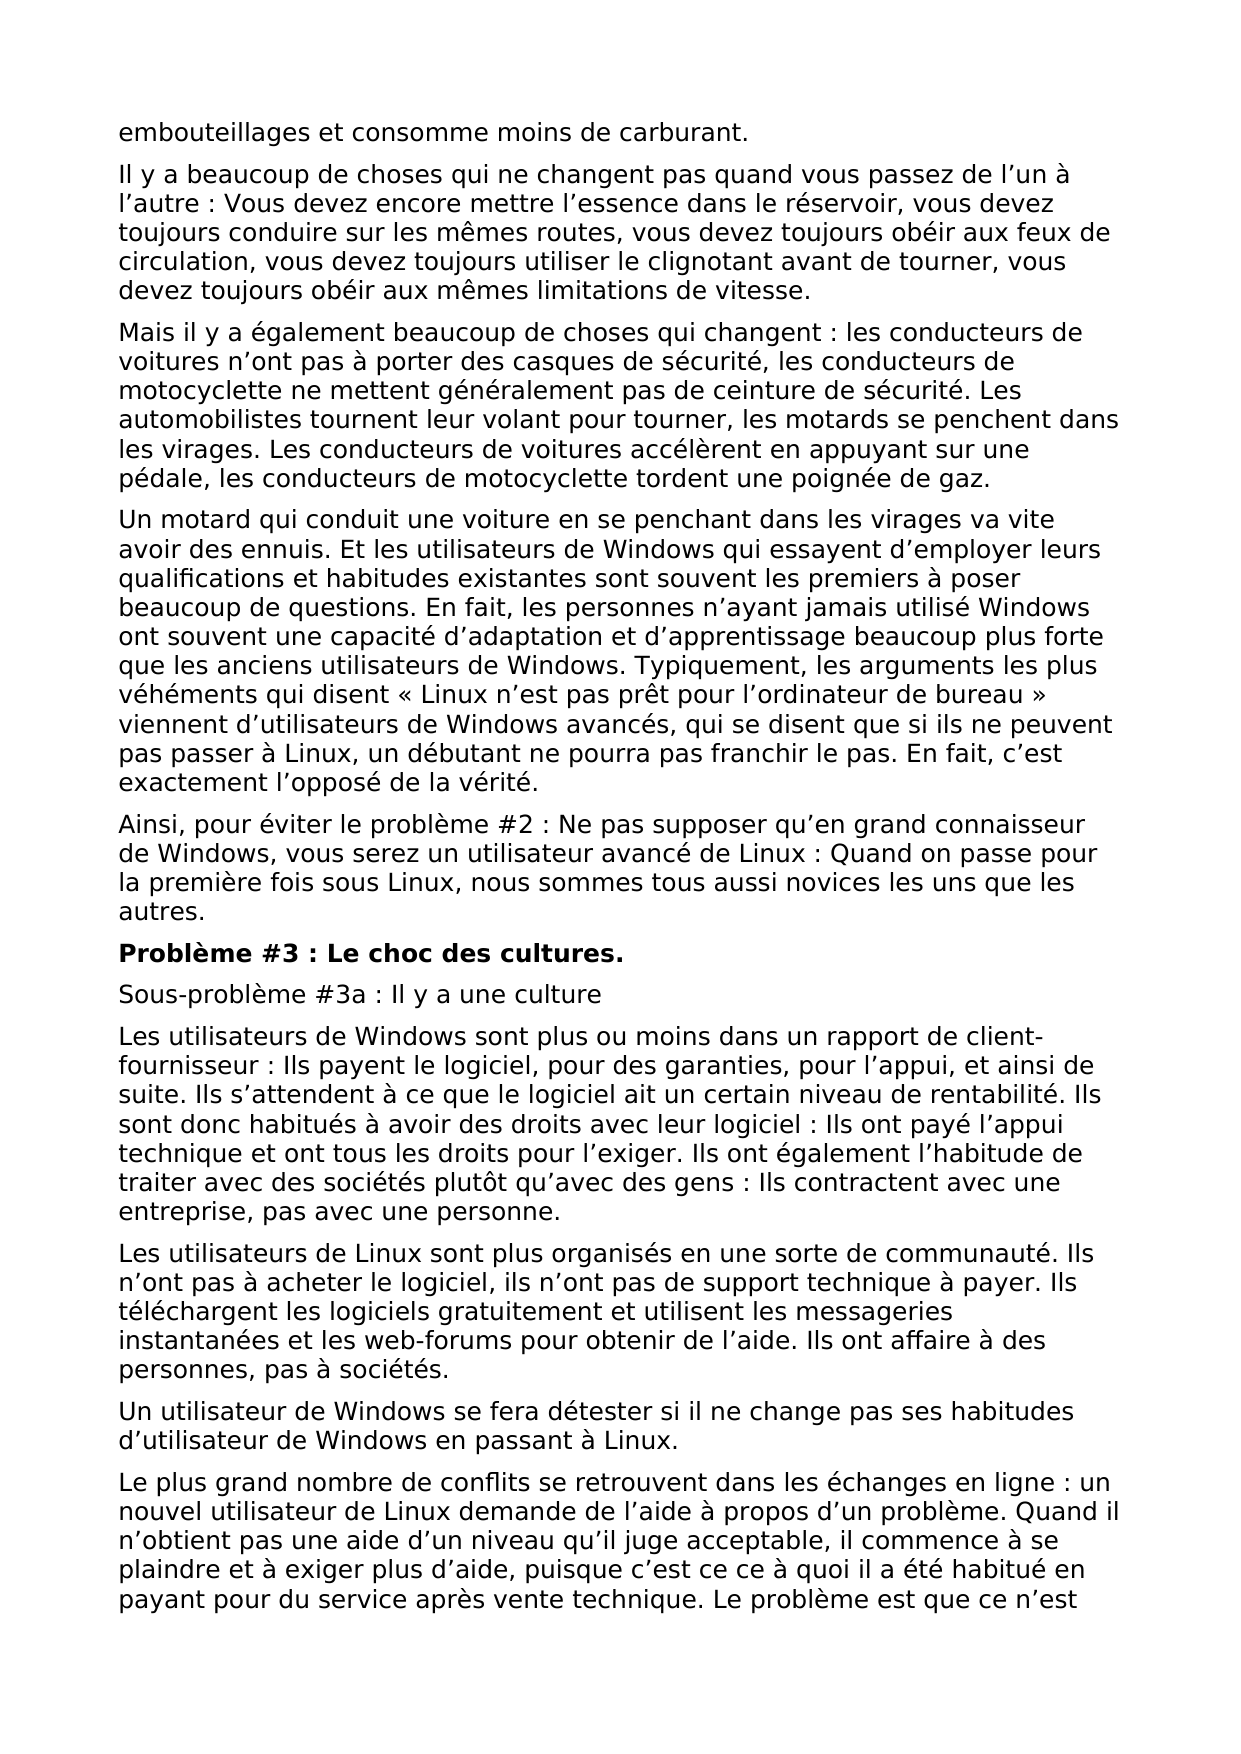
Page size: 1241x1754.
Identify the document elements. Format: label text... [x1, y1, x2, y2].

text Un utilisateur de Windows se fera détester si il ne change pas ses habitudes d’utilisateur de Windows en passant à Linux. [118, 1397, 1122, 1456]
text Sous-problème #3a : Il y a une culture [118, 981, 1122, 1010]
text Il y a beaucoup de choses qui ne changent pas quand vous passez de l’un à l’autre : Vous devez encore mettre l’essence dans le réservoir, vous devez toujours conduire sur les mêmes routes, vous devez toujours obéir aux feux de circulation, vous devez toujours utiliser le clignotant avant de tourner, vous devez toujours obéir aux mêmes limitations de vitesse. [118, 160, 1122, 306]
text embouteillages et consomme moins de carburant. [118, 118, 1122, 147]
text Un motard qui conduit une voiture en se penchant dans les virages va vite avoir des ennuis. Et les utilisateurs de Windows qui essayent d’employer leurs qualifications et habitudes existantes sont souvent les premiers à poser beaucoup de questions. En fait, les personnes n’ayant jamais utilisé Windows ont souvent une capacité d’adaptation et d’apprentissage beaucoup plus forte que les anciens utilisateurs de Windows. Typiquement, les arguments les plus véhéments qui disent « Linux n’est pas prêt pour l’ordinateur de bureau » viennent d’utilisateurs de Windows avancés, qui se disent que si ils ne peuvent pas passer à Linux, un débutant ne pourra pas franchir le pas. En fait, c’est exactement l’opposé de la vérité. [118, 506, 1122, 797]
text Ainsi, pour éviter le problème #2 : Ne pas supposer qu’en grand connaisseur de Windows, vous serez un utilisateur avancé de Linux : Quand on passe pour la première fois sous Linux, nous sommes tous aussi novices les uns que les autres. [118, 810, 1122, 926]
text Les utilisateurs de Linux sont plus organisés en une sorte de communauté. Ils n’ont pas à acheter le logiciel, ils n’ont pas de support technique à payer. Ils téléchargent les logiciels gratuitement et utilisent les messageries instantanées et les web-forums pour obtenir de l’aide. Ils ont affaire à des personnes, pas à sociétés. [118, 1239, 1122, 1385]
text Problème #3 : Le choc des cultures. [118, 939, 1122, 968]
text Les utilisateurs de Windows sont plus ou moins dans un rapport de client-fournisseur : Ils payent le logiciel, pour des garanties, pour l’appui, et ainsi de suite. Ils s’attendent à ce que le logiciel ait un certain niveau de rentabilité. Ils sont donc habitués à avoir des droits avec leur logiciel : Ils ont payé l’appui technique et ont tous les droits pour l’exiger. Ils ont également l’habitude de traiter avec des sociétés plutôt qu’avec des gens : Ils contractent avec une entreprise, pas avec une personne. [118, 1022, 1122, 1226]
text Mais il y a également beaucoup de choses qui changent : les conducteurs de voitures n’ont pas à porter des casques de sécurité, les conducteurs de motocyclette ne mettent généralement pas de ceinture de sécurité. Les automobilistes tournent leur volant pour tourner, les motards se penchent dans les virages. Les conducteurs de voitures accélèrent en appuyant sur une pédale, les conducteurs de motocyclette tordent une poignée de gaz. [118, 318, 1122, 493]
text Le plus grand nombre de conflits se retrouvent dans les échanges en ligne : un nouvel utilisateur de Linux demande de l’aide à propos d’un problème. Quand il n’obtient pas une aide d’un niveau qu’il juge acceptable, il commence à se plaindre et à exiger plus d’aide, puisque c’est ce ce à quoi il a été habitué en payant pour du service après vente technique. Le problème est que ce n’est [118, 1468, 1122, 1614]
